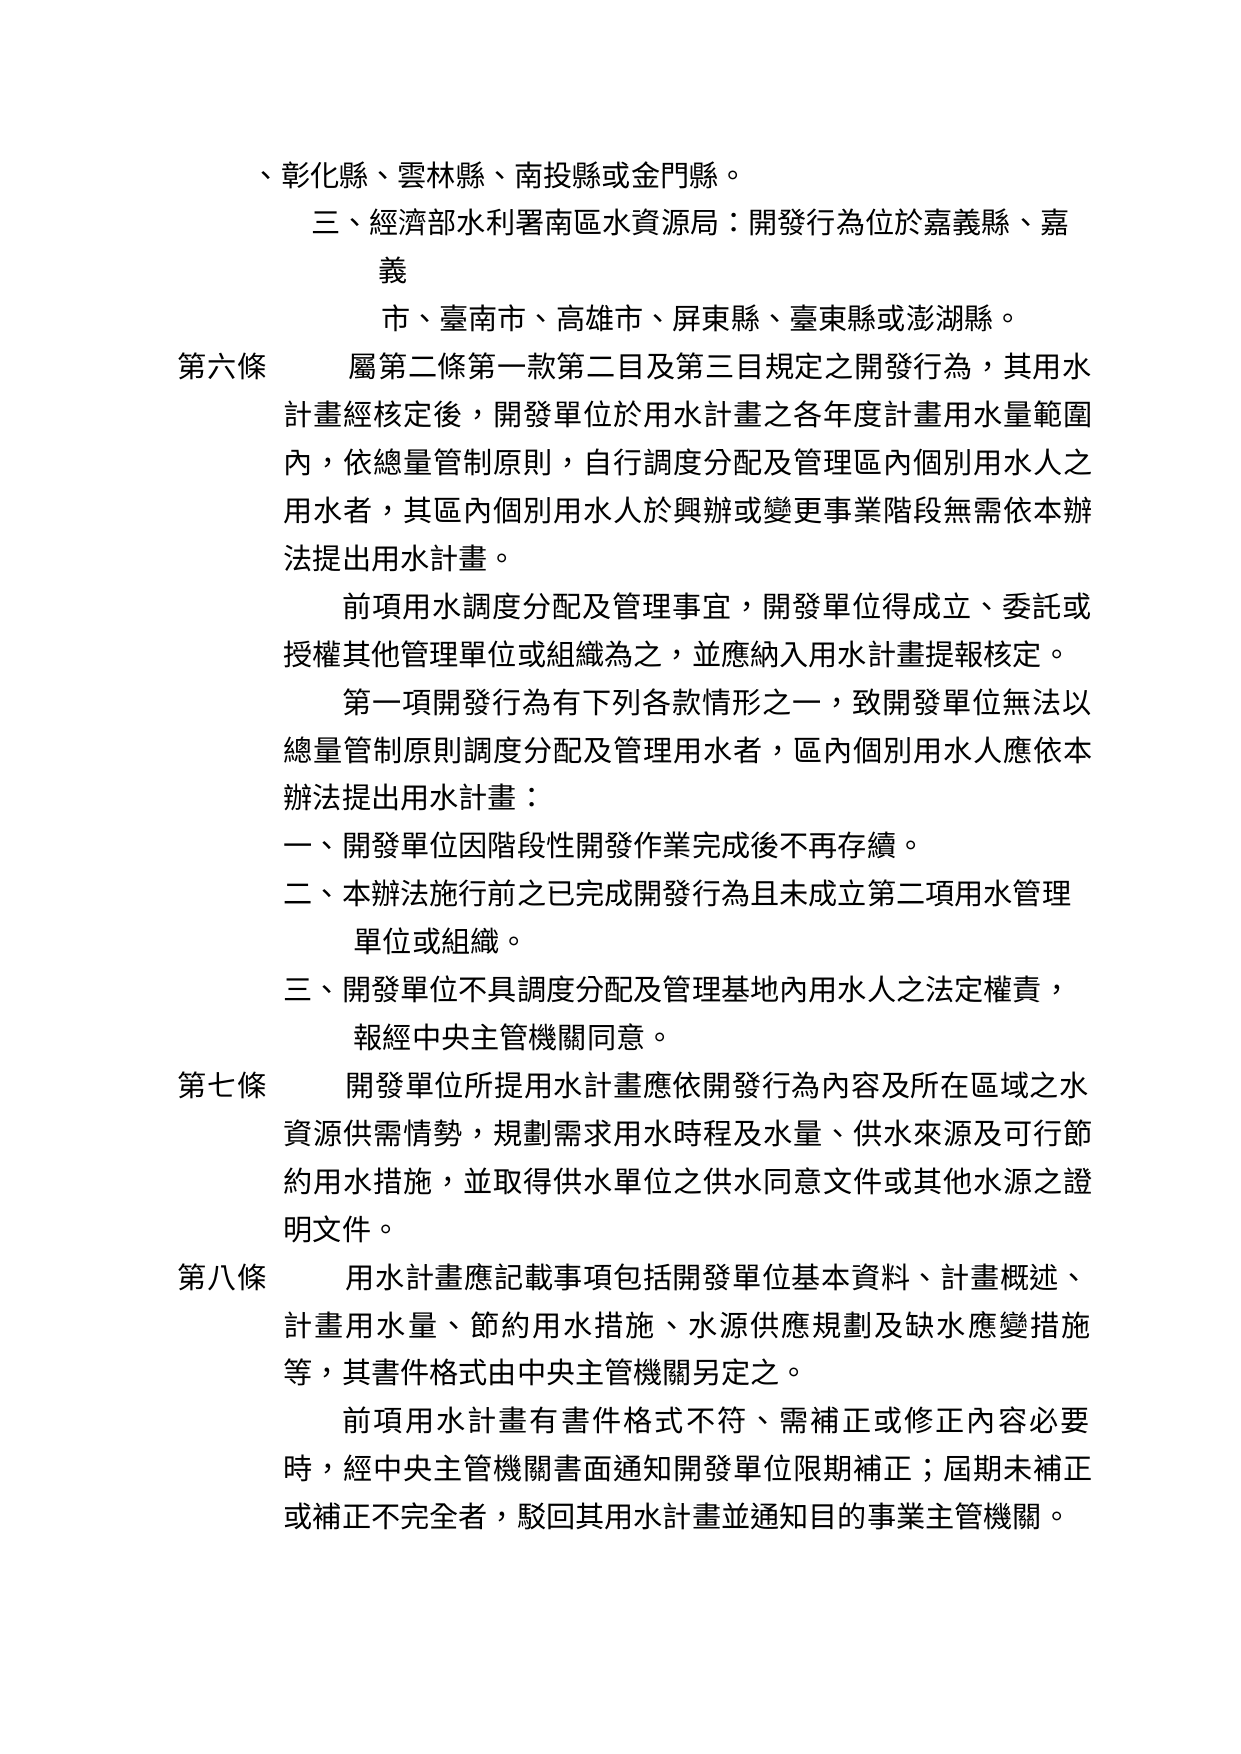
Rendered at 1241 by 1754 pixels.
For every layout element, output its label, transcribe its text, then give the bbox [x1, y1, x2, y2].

text 市、臺南市、高雄市、屏東縣、臺東縣或澎湖縣。 [118, 291, 1093, 339]
text 報經中央主管機關同意。 [283, 1010, 1093, 1058]
text 三、開發單位不具調度分配及管理基地內用水人之法定權責， [283, 962, 1093, 1010]
text 第七條 開發單位所提用水計畫應依開發行為內容及所在區域之水資源供需情勢，規劃需求用水時程及水量、供水來源及可行節約用水措施，並取得供水單位之供水同意文件或其他水源之證明文件。 [177, 1058, 1093, 1250]
text 單位或組織。 [283, 914, 1093, 962]
text 前項用水計畫有書件格式不符、需補正或修正內容必要時，經中央主管機關書面通知開發單位限期補正；屆期未補正或補正不完全者，駁回其用水計畫並通知目的事業主管機關。 [283, 1393, 1093, 1537]
text 二、本辦法施行前之已完成開發行為且未成立第二項用水管理 [283, 866, 1093, 914]
text 第一項開發行為有下列各款情形之一，致開發單位無法以總量管制原則調度分配及管理用水者，區內個別用水人應依本辦法提出用水計畫： [283, 675, 1093, 818]
text 前項用水調度分配及管理事宜，開發單位得成立、委託或授權其他管理單位或組織為之，並應納入用水計畫提報核定。 [283, 579, 1093, 675]
text 一、開發單位因階段性開發作業完成後不再存續。 [224, 818, 1093, 866]
text 三、經濟部水利署南區水資源局：開發行為位於嘉義縣、嘉義 [118, 196, 1093, 291]
text 、彰化縣、雲林縣、南投縣或金門縣。 [171, 148, 1093, 196]
text 第六條 屬第二條第一款第二目及第三目規定之開發行為，其用水計畫經核定後，開發單位於用水計畫之各年度計畫用水量範圍內，依總量管制原則，自行調度分配及管理區內個別用水人之用水者，其區內個別用水人於興辦或變更事業階段無需依本辦法提出用水計畫。 [177, 339, 1093, 579]
text 第八條 用水計畫應記載事項包括開發單位基本資料、計畫概述、計畫用水量、節約用水措施、水源供應規劃及缺水應變措施等，其書件格式由中央主管機關另定之。 [177, 1250, 1093, 1393]
